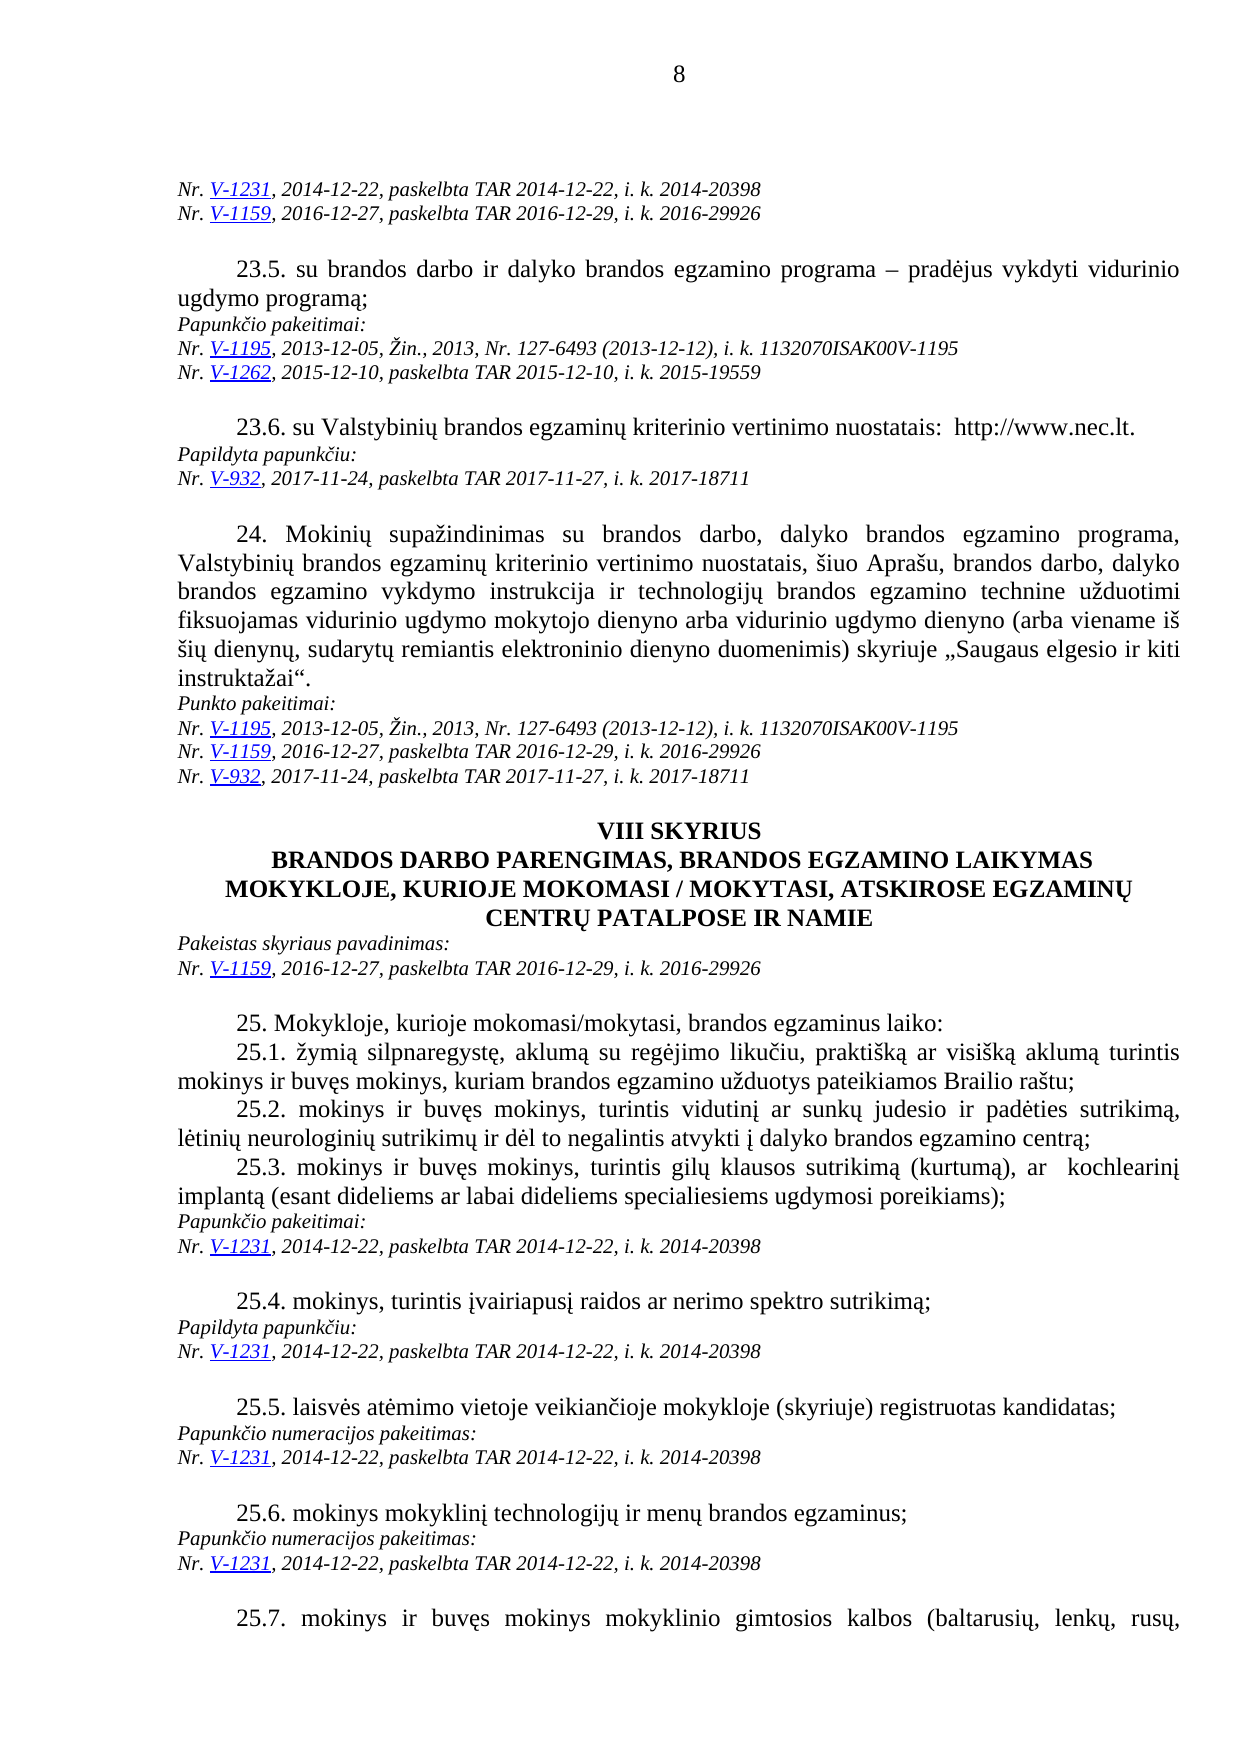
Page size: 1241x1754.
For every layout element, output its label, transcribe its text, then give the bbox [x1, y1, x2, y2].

text Nr. V-1195, 2013-12-05, Žin., 2013, Nr. 127-6493 (2013-12-12), i. k. 1132070ISAK00V-1195 [177, 715, 1181, 739]
text VIII SKYRIUS BRANDOS DARBO PARENGIMAS, BRANDOS EGZAMINO LAIKYMAS MOKYKLOJE, KURIOJE MOKOMASI / MOKYTASI, ATSKIROSE EGZAMINŲ CENTRŲ PATALPOSE IR NAMIE [177, 816, 1181, 931]
text 25. Mokykloje, kurioje mokomasi/mokytasi, brandos egzaminus laiko: [177, 1008, 1181, 1037]
text Nr. V-1231, 2014-12-22, paskelbta TAR 2014-12-22, i. k. 2014-20398 [177, 177, 1181, 201]
text 25.4. mokinys, turintis įvairiapusį raidos ar nerimo spektro sutrikimą; [177, 1286, 1181, 1315]
text Papunkčio pakeitimai: [177, 312, 1181, 336]
text Papunkčio pakeitimai: [177, 1209, 1181, 1233]
text Nr. V-1231, 2014-12-22, paskelbta TAR 2014-12-22, i. k. 2014-20398 [177, 1233, 1181, 1258]
text 25.3. mokinys ir buvęs mokinys, turintis gilų klausos sutrikimą (kurtumą), ar kochlearinį implantą (esant dideliems ar labai dideliems specialiesiems ugdymosi poreikiams); [177, 1152, 1181, 1209]
text Nr. V-1231, 2014-12-22, paskelbta TAR 2014-12-22, i. k. 2014-20398 [177, 1550, 1181, 1574]
text Nr. V-1231, 2014-12-22, paskelbta TAR 2014-12-22, i. k. 2014-20398 [177, 1339, 1181, 1363]
text Nr. V-1159, 2016-12-27, paskelbta TAR 2016-12-29, i. k. 2016-29926 [177, 201, 1181, 225]
text Punkto pakeitimai: [177, 691, 1181, 715]
text Papunkčio numeracijos pakeitimas: [177, 1526, 1181, 1550]
text Papildyta papunkčiu: [177, 1315, 1181, 1339]
text Nr. V-932, 2017-11-24, paskelbta TAR 2017-11-27, i. k. 2017-18711 [177, 466, 1181, 490]
text 25.6. mokinys mokyklinį technologijų ir menų brandos egzaminus; [177, 1498, 1181, 1526]
text 25.7. mokinys ir buvęs mokinys mokyklinio gimtosios kalbos (baltarusių, lenkų, rusų, [177, 1603, 1181, 1632]
text 25.1. žymią silpnaregystę, aklumą su regėjimo likučiu, praktišką ar visišką aklumą turintis mokinys ir buvęs mokinys, kuriam brandos egzamino užduotys pateikiamos Brailio raštu; [177, 1037, 1181, 1094]
text Nr. V-1231, 2014-12-22, paskelbta TAR 2014-12-22, i. k. 2014-20398 [177, 1445, 1181, 1469]
text 25.2. mokinys ir buvęs mokinys, turintis vidutinį ar sunkų judesio ir padėties sutrikimą, lėtinių neurologinių sutrikimų ir dėl to negalintis atvykti į dalyko brandos egzamino centrą; [177, 1094, 1181, 1152]
text Papildyta papunkčiu: [177, 442, 1181, 466]
text Nr. V-1195, 2013-12-05, Žin., 2013, Nr. 127-6493 (2013-12-12), i. k. 1132070ISAK00V-1195 [177, 336, 1181, 360]
text Papunkčio numeracijos pakeitimas: [177, 1421, 1181, 1445]
text 24. Mokinių supažindinimas su brandos darbo, dalyko brandos egzamino programa, Valstybinių brandos egzaminų kriterinio vertinimo nuostatais, šiuo Aprašu, brandos darbo, dalyko brandos egzamino vykdymo instrukcija ir technologijų brandos egzamino technine užduotimi fiksuojamas vidurinio ugdymo mokytojo dienyno arba vidurinio ugdymo dienyno (arba viename iš šių dienynų, sudarytų remiantis elektroninio dienyno duomenimis) skyriuje „Saugaus elgesio ir kiti instruktažai“. [177, 519, 1181, 691]
text 23.5. su brandos darbo ir dalyko brandos egzamino programa – pradėjus vykdyti vidurinio ugdymo programą; [177, 254, 1181, 312]
text Nr. V-1159, 2016-12-27, paskelbta TAR 2016-12-29, i. k. 2016-29926 [177, 955, 1181, 979]
text 25.5. laisvės atėmimo vietoje veikiančioje mokykloje (skyriuje) registruotas kandidatas; [177, 1392, 1181, 1421]
text Nr. V-1262, 2015-12-10, paskelbta TAR 2015-12-10, i. k. 2015-19559 [177, 360, 1181, 384]
text 23.6. su Valstybinių brandos egzaminų kriterinio vertinimo nuostatais: http://www.nec.lt. [177, 412, 1181, 442]
text Nr. V-932, 2017-11-24, paskelbta TAR 2017-11-27, i. k. 2017-18711 [177, 763, 1181, 788]
text Pakeistas skyriaus pavadinimas: [177, 931, 1181, 955]
text Nr. V-1159, 2016-12-27, paskelbta TAR 2016-12-29, i. k. 2016-29926 [177, 739, 1181, 763]
